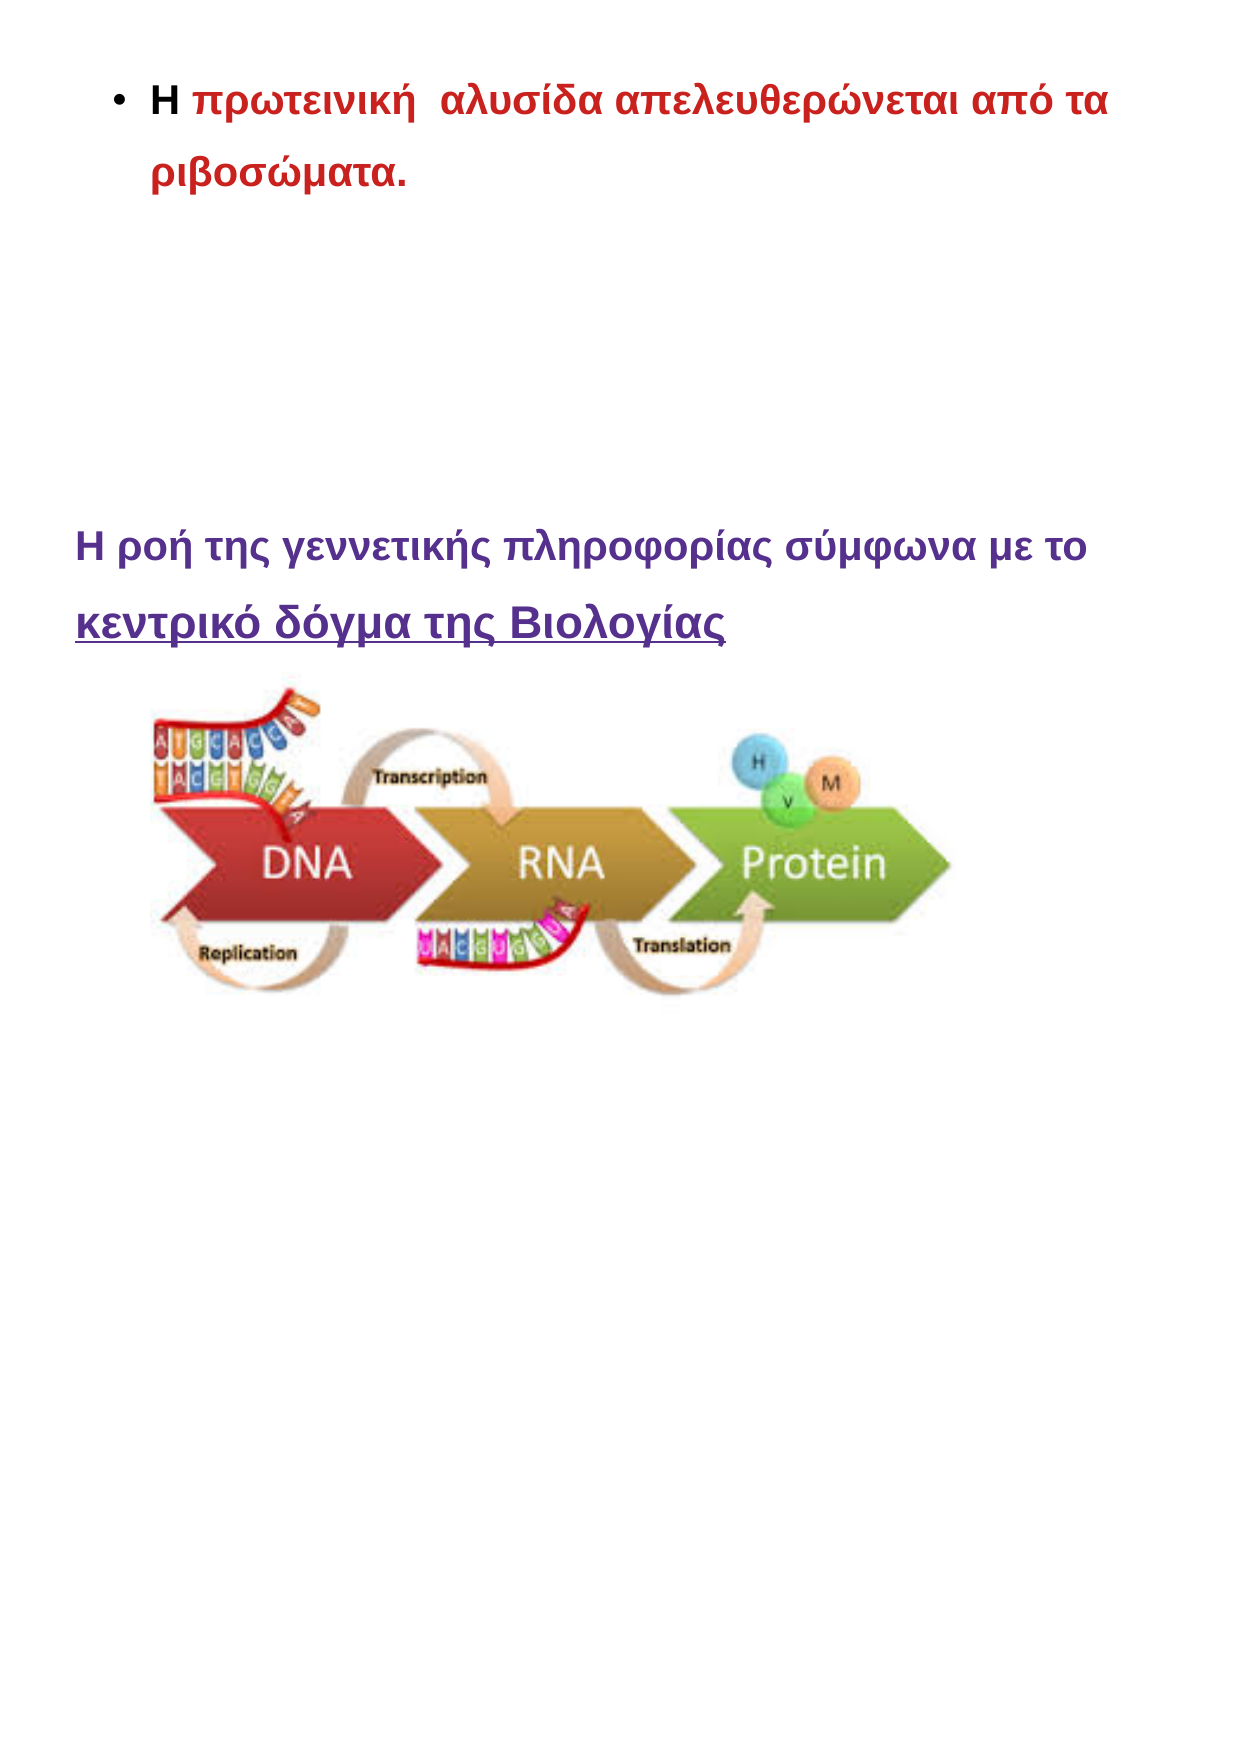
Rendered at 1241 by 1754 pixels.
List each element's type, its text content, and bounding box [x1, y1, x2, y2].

list Η πρωτεινική αλυσίδα απελευθερώνεται από τα ριβοσώματα. [112, 75, 1165, 195]
text Η ροή της γεννετικής πληροφορίας σύμφωνα με το κεντρικό δόγμα της Βιολογίας [75, 521, 1165, 648]
picture [150, 672, 956, 1024]
